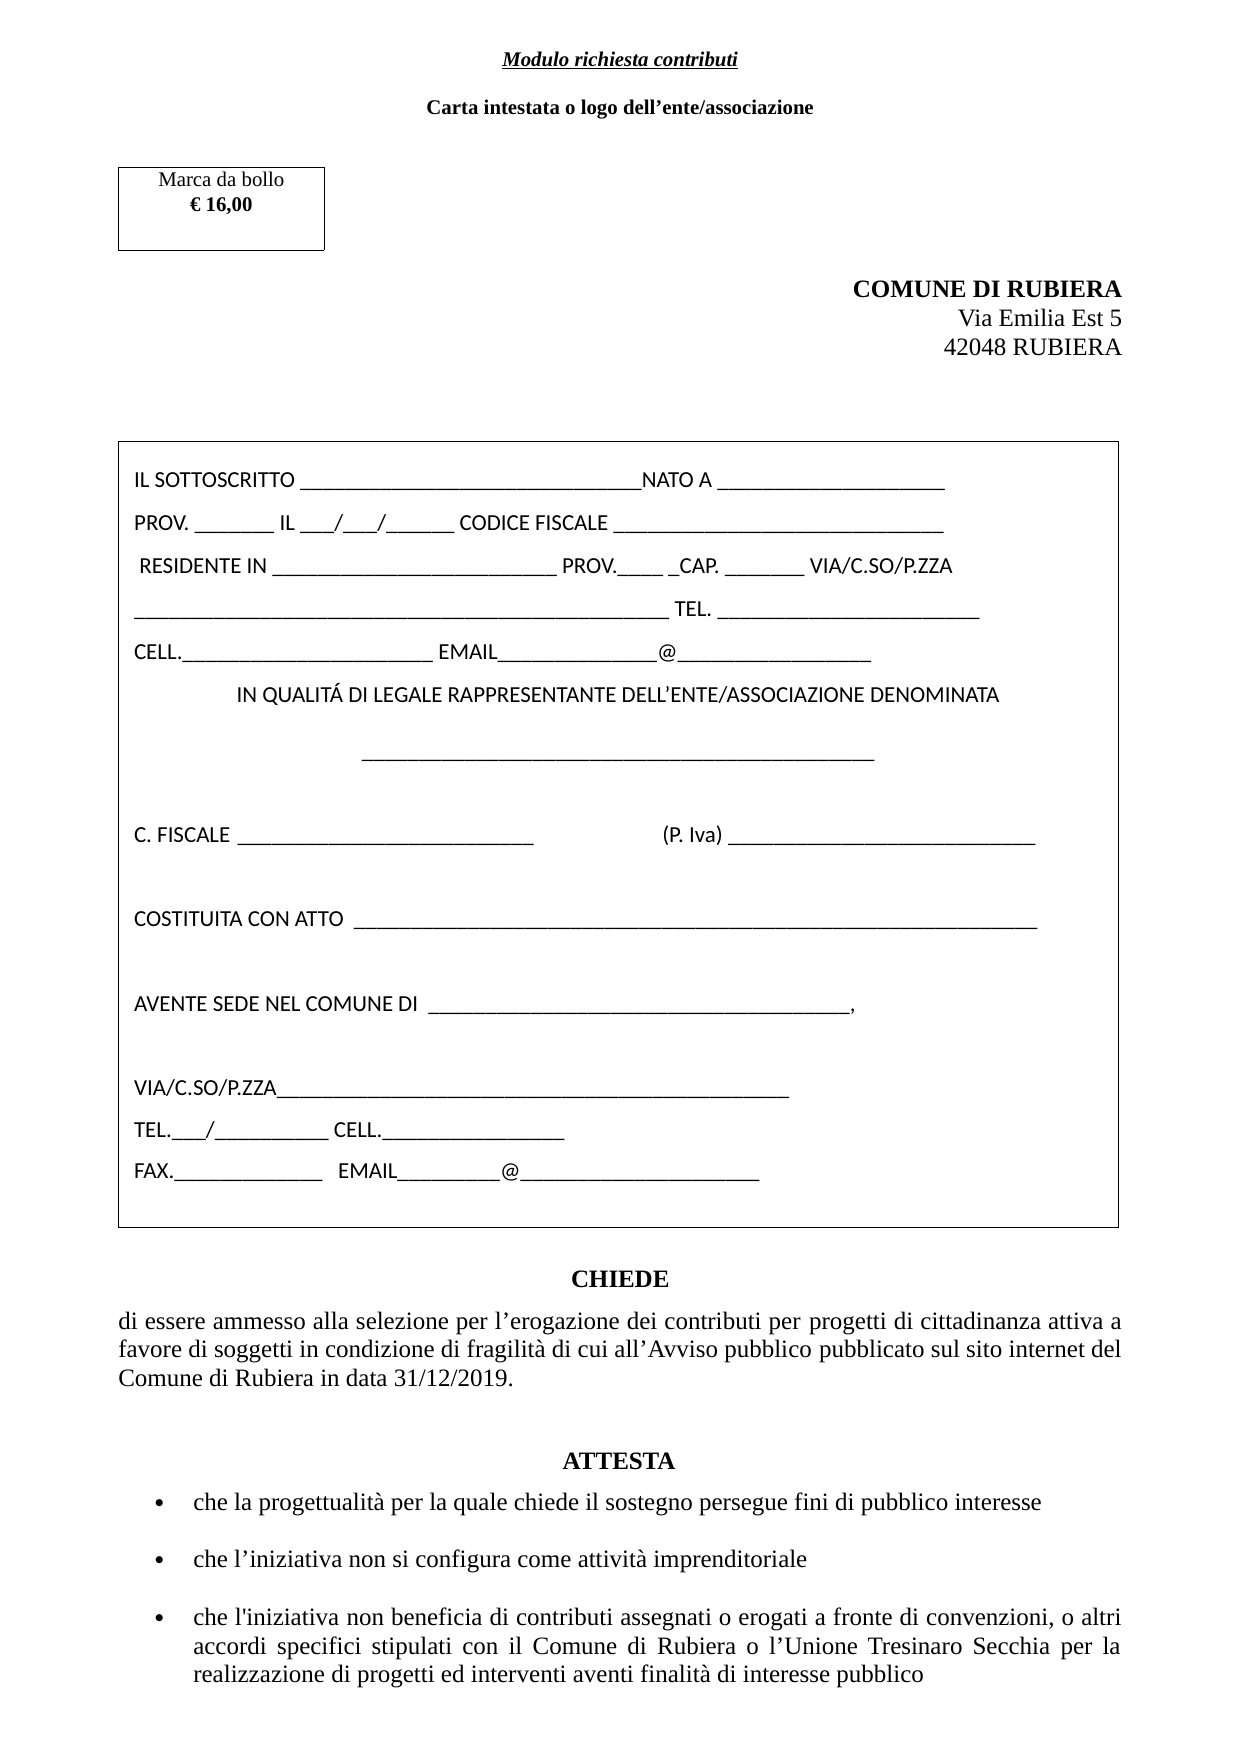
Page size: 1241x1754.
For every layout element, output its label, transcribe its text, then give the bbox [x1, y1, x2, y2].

text di essere ammesso alla selezione per l’erogazione dei contributi per progetti di cittadinanza attiva a favore di soggetti in condizione di fragilità di cui all’Avviso pubblico pubblicato sul sito internet del Comune di Rubiera in data 31/12/2019. [118, 1306, 1122, 1392]
text Via Emilia Est 5 [118, 303, 1122, 332]
text PROV. _______ IL ___/___/______ CODICE FISCALE _____________________________ [134, 493, 1103, 536]
subtitle Modulo richiesta contributi [118, 47, 1122, 71]
table_header Marca da bollo € 16,00 [119, 168, 324, 250]
list che l'iniziativa non beneficia di contributi assegnati o erogati a fronte di convenzioni, o altri accordi specifici stipulati con il Comune di Rubiera o l’Unione Tresinaro Secchia per la realizzazione di progetti ed interventi aventi finalità di interesse pubblico [156, 1602, 1122, 1688]
text RESIDENTE IN _________________________ PROV.____ _CAP. _______ VIA/C.SO/P.ZZA [134, 536, 1103, 579]
text FAX._____________ EMAIL_________@_____________________ [134, 1157, 1103, 1185]
text IL SOTTOSCRITTO ______________________________NATO A ____________________ [134, 450, 1103, 493]
text _____________________________________________ [134, 736, 1103, 764]
text ATTESTA [562, 1446, 1122, 1474]
text IN QUALITÁ DI LEGALE RAPPRESENTANTE DELL’ENTE/ASSOCIAZIONE DENOMINATA [134, 665, 1103, 708]
text _______________________________________________ TEL. _______________________ [134, 579, 1103, 622]
text CELL.______________________ EMAIL______________@_________________ [134, 622, 1103, 665]
list che la progettualità per la quale chiede il sostegno persegue fini di pubblico interesse [156, 1487, 1122, 1516]
text 42048 RUBIERA [118, 332, 1122, 360]
text TEL.___/__________ CELL.________________ [134, 1115, 1103, 1143]
text C. FISCALE __________________________ (P. Iva) ___________________________ [134, 821, 1103, 848]
text COMUNE DI RUBIERA [118, 274, 1122, 303]
text AVENTE SEDE NEL COMUNE DI _____________________________________, [134, 989, 1103, 1017]
text COSTITUITA CON ATTO ____________________________________________________________ [134, 904, 1103, 933]
text CHIEDE [118, 1264, 1122, 1293]
text VIA/C.SO/P.ZZA_____________________________________________ [134, 1073, 1103, 1101]
list che l’iniziativa non si configura come attività imprenditoriale [156, 1544, 1122, 1573]
text Carta intestata o logo dell’ente/associazione [118, 95, 1122, 119]
